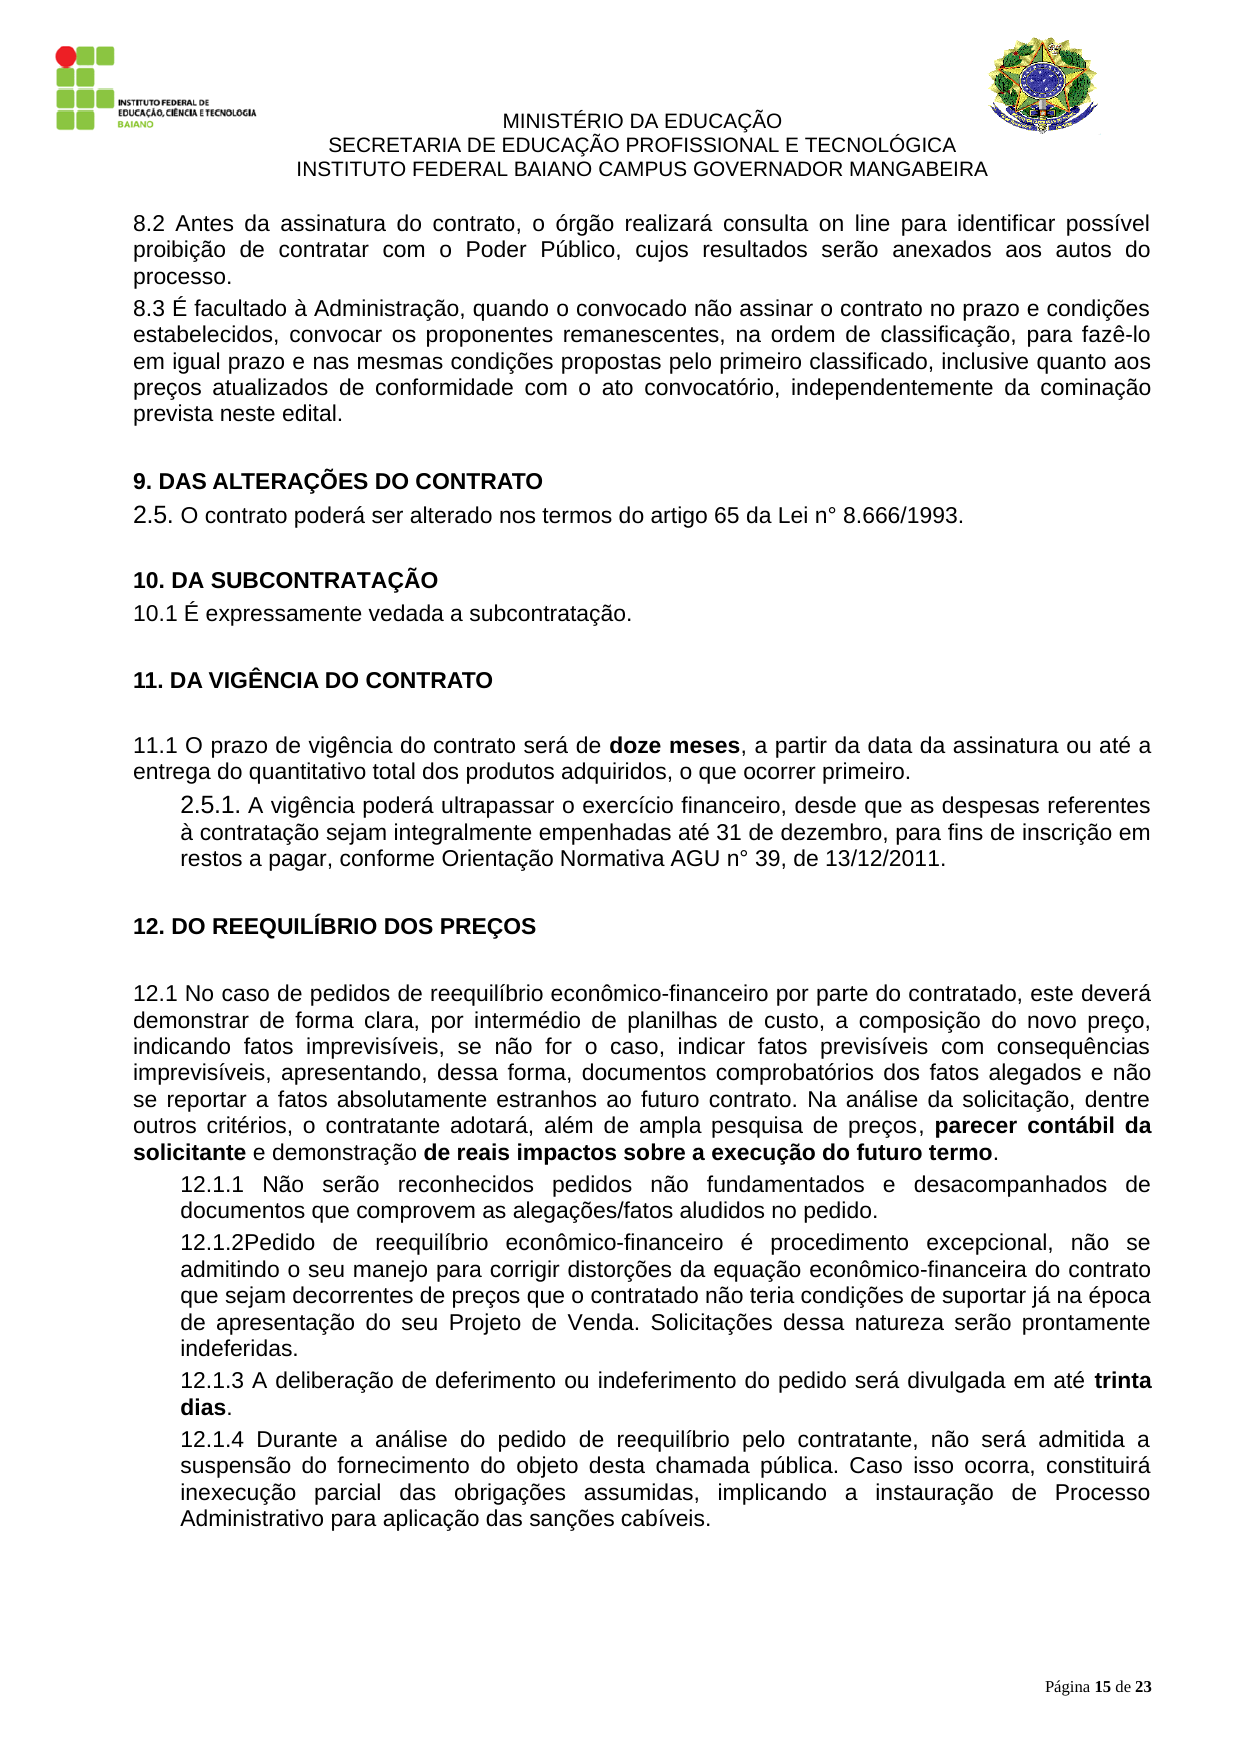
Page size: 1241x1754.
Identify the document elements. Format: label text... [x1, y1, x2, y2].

list A vigência poderá ultrapassar o exercício financeiro, desde que as despesas referentes à contratação sejam integralmente empenhadas até 31 de dezembro, para fins de inscrição em restos a pagar, conforme Orientação Normativa AGU n° 39, de 13/12/2011. [180, 790, 1152, 872]
list 12.1.3 A deliberação de deferimento ou indeferimento do pedido será divulgada em até trinta dias. [180, 1367, 1152, 1420]
list 12.1.2Pedido de reequilíbrio econômico-financeiro é procedimento excepcional, não se admitindo o seu manejo para corrigir distorções da equação econômico-financeira do contrato que sejam decorrentes de preços que o contratado não teria condições de suportar já na época de apresentação do seu Projeto de Venda. Solicitações dessa natureza serão prontamente indeferidas. [180, 1229, 1152, 1361]
list 12.1.1 Não serão reconhecidos pedidos não fundamentados e desacompanhados de documentos que comprovem as alegações/fatos aludidos no pedido. [180, 1171, 1152, 1223]
subtitle 12. DO REEQUILÍBRIO DOS PREÇOS [62, 913, 1152, 939]
list 8.3 É facultado à Administração, quando o convocado não assinar o contrato no prazo e condições estabelecidos, convocar os proponentes remanescentes, na ordem de classificação, para fazê-lo em igual prazo e nas mesmas condições propostas pelo primeiro classificado, inclusive quanto aos preços atualizados de conformidade com o ato convocatório, independentemente da cominação prevista neste edital. [133, 295, 1152, 427]
list 11.1 O prazo de vigência do contrato será de doze meses, a partir da data da assinatura ou até a entrega do quantitativo total dos produtos adquiridos, o que ocorrer primeiro. [133, 732, 1152, 784]
list 10. DA SUBCONTRATAÇÃO [133, 567, 1152, 593]
list 12.1 No caso de pedidos de reequilíbrio econômico-financeiro por parte do contratado, este deverá demonstrar de forma clara, por intermédio de planilhas de custo, a composição do novo preço, indicando fatos imprevisíveis, se não for o caso, indicar fatos previsíveis com consequências imprevisíveis, apresentando, dessa forma, documentos comprobatórios dos fatos alegados e não se reportar a fatos absolutamente estranhos ao futuro contrato. Na análise da solicitação, dentre outros critérios, o contratante adotará, além de ampla pesquisa de preços, parecer contábil da solicitante e demonstração de reais impactos sobre a execução do futuro termo. [133, 980, 1152, 1165]
list 8.2 Antes da assinatura do contrato, o órgão realizará consulta on line para identificar possível proibição de contratar com o Poder Público, cujos resultados serão anexados aos autos do processo. [133, 210, 1152, 289]
list 12.1.4 Durante a análise do pedido de reequilíbrio pelo contratante, não será admitida a suspensão do fornecimento do objeto desta chamada pública. Caso isso ocorra, constituirá inexecução parcial das obrigações assumidas, implicando a instauração de Processo Administrativo para aplicação das sanções cabíveis. [180, 1426, 1152, 1531]
subtitle 9. DAS ALTERAÇÕES DO CONTRATO [62, 468, 1152, 494]
subtitle 11. DA VIGÊNCIA DO CONTRATO [62, 667, 1152, 693]
list 10.1 É expressamente vedada a subcontratação. [133, 599, 1152, 626]
list O contrato poderá ser alterado nos termos do artigo 65 da Lei n° 8.666/1993. [133, 500, 1152, 529]
